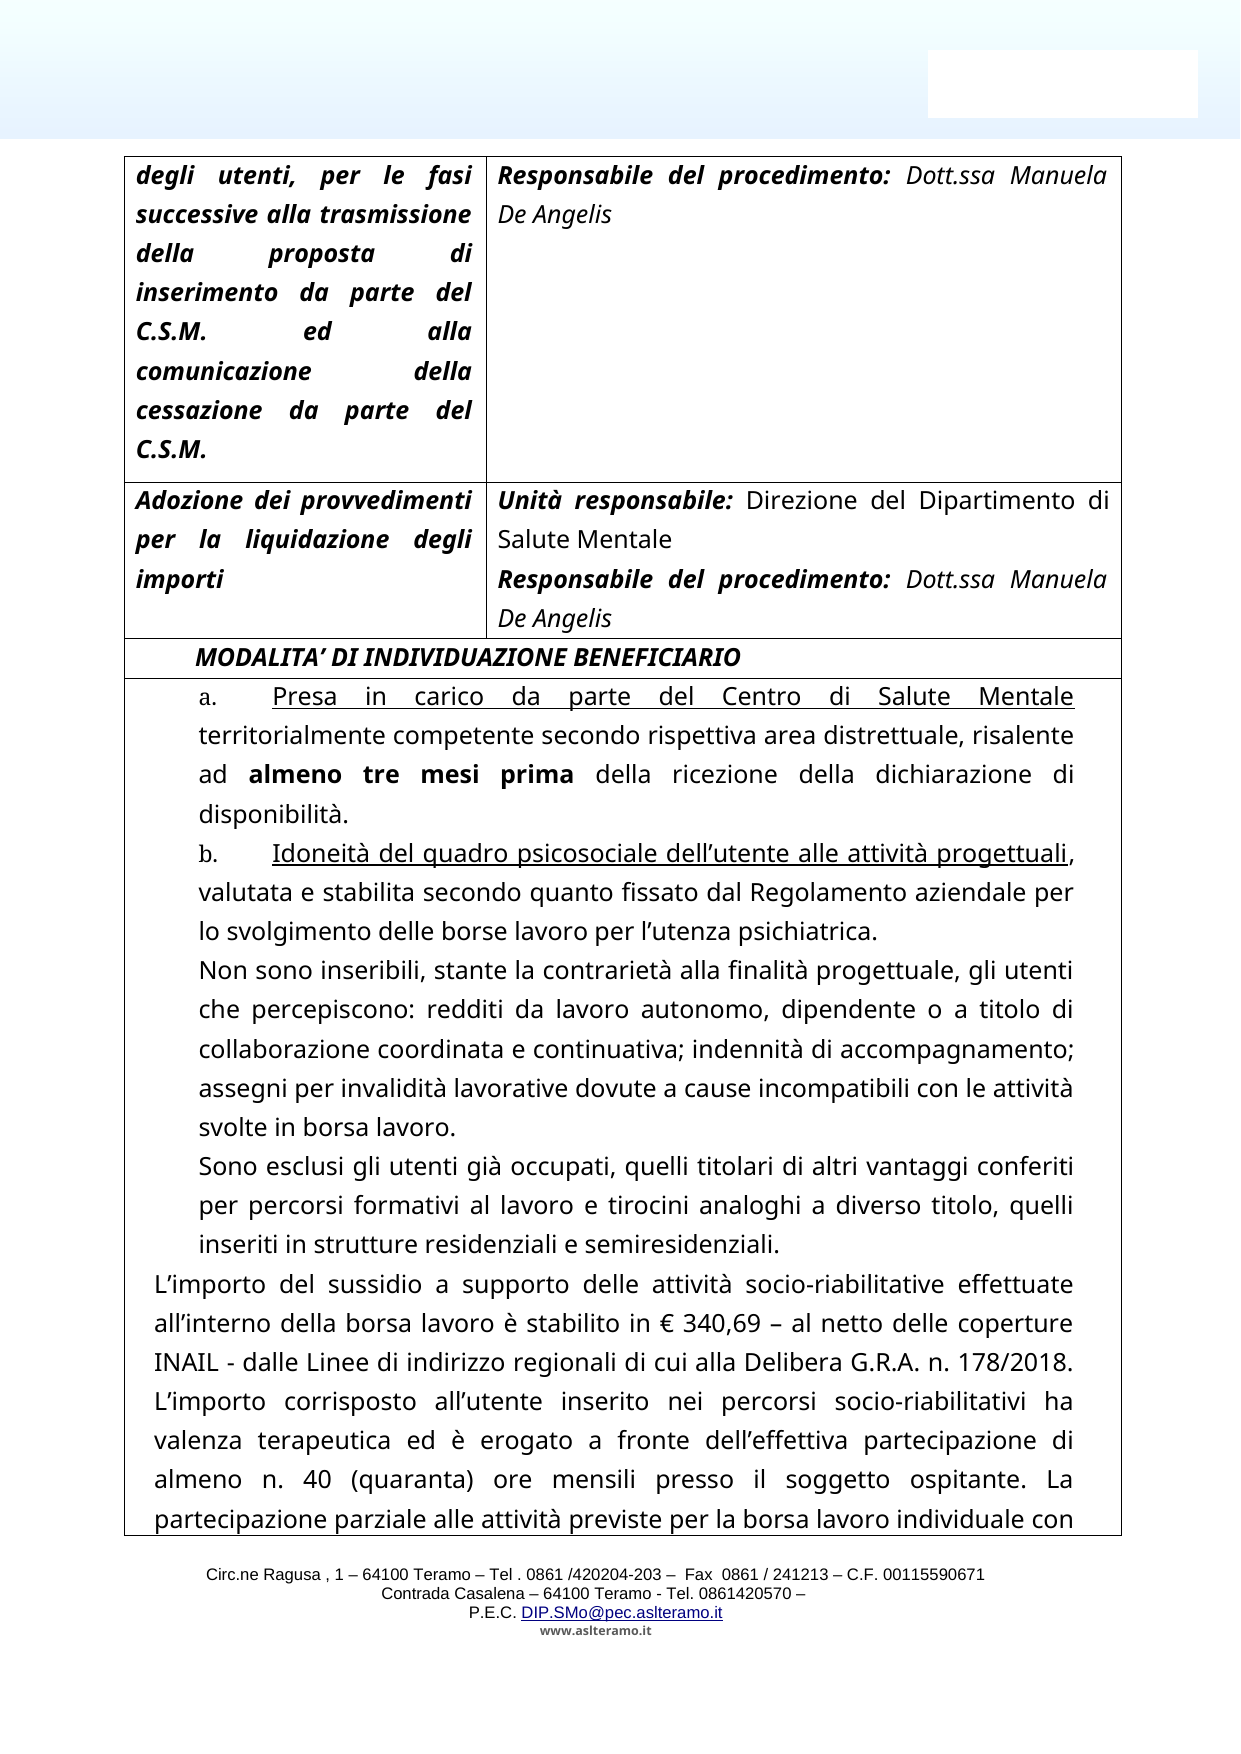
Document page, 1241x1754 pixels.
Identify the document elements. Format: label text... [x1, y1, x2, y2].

table_cell Responsabile del procedimento: Dott.ssa Manuela De Angelis [487, 157, 1121, 482]
table_cell Presa in carico da parte del Centro di Salute Mentale territorialmente competente secondo rispettiva area distrettuale, risalente ad almeno tre mesi prima della ricezione della dichiarazione di disponibilità. Idoneità del quadro psicosociale dell’utente alle attività progettuali, valutata e stabilita secondo quanto fissato dal Regolamento aziendale per lo svolgimento delle borse lavoro per l’utenza psichiatrica. Non sono inseribili, stante la contrarietà alla finalità progettuale, gli utenti che percepiscono: redditi da lavoro autonomo, dipendente o a titolo di collaborazione coordinata e continuativa; indennità di accompagnamento; assegni per invalidità lavorative dovute a cause incompatibili con le attività svolte in borsa lavoro. Sono esclusi gli utenti già occupati, quelli titolari di altri vantaggi conferiti per percorsi formativi al lavoro e tirocini analoghi a diverso titolo, quelli inseriti in strutture residenziali e semiresidenziali. L’importo del sussidio a supporto delle attività socio-riabilitative effettuate all’interno della borsa lavoro è stabilito in € 340,69 – al netto delle coperture INAIL - dalle Linee di indirizzo regionali di cui alla Delibera G.R.A. n. 178/2018. L’importo corrisposto all’utente inserito nei percorsi socio-riabilitativi ha valenza terapeutica ed è erogato a fronte dell’effettiva partecipazione di almeno n. 40 (quaranta) ore mensili presso il soggetto ospitante. La partecipazione parziale alle attività previste per la borsa lavoro individuale con [125, 679, 1121, 1535]
table_cell MODALITA’ DI INDIVIDUAZIONE BENEFICIARIO [125, 639, 1121, 678]
table_cell degli utenti, per le fasi successive alla trasmissione della proposta di inserimento da parte del C.S.M. ed alla comunicazione della cessazione da parte del C.S.M. [125, 157, 486, 482]
table_cell Unità responsabile: Direzione del Dipartimento di Salute Mentale Responsabile del procedimento: Dott.ssa Manuela De Angelis [487, 483, 1121, 638]
table_cell Adozione dei provvedimenti per la liquidazione degli importi [125, 483, 486, 638]
